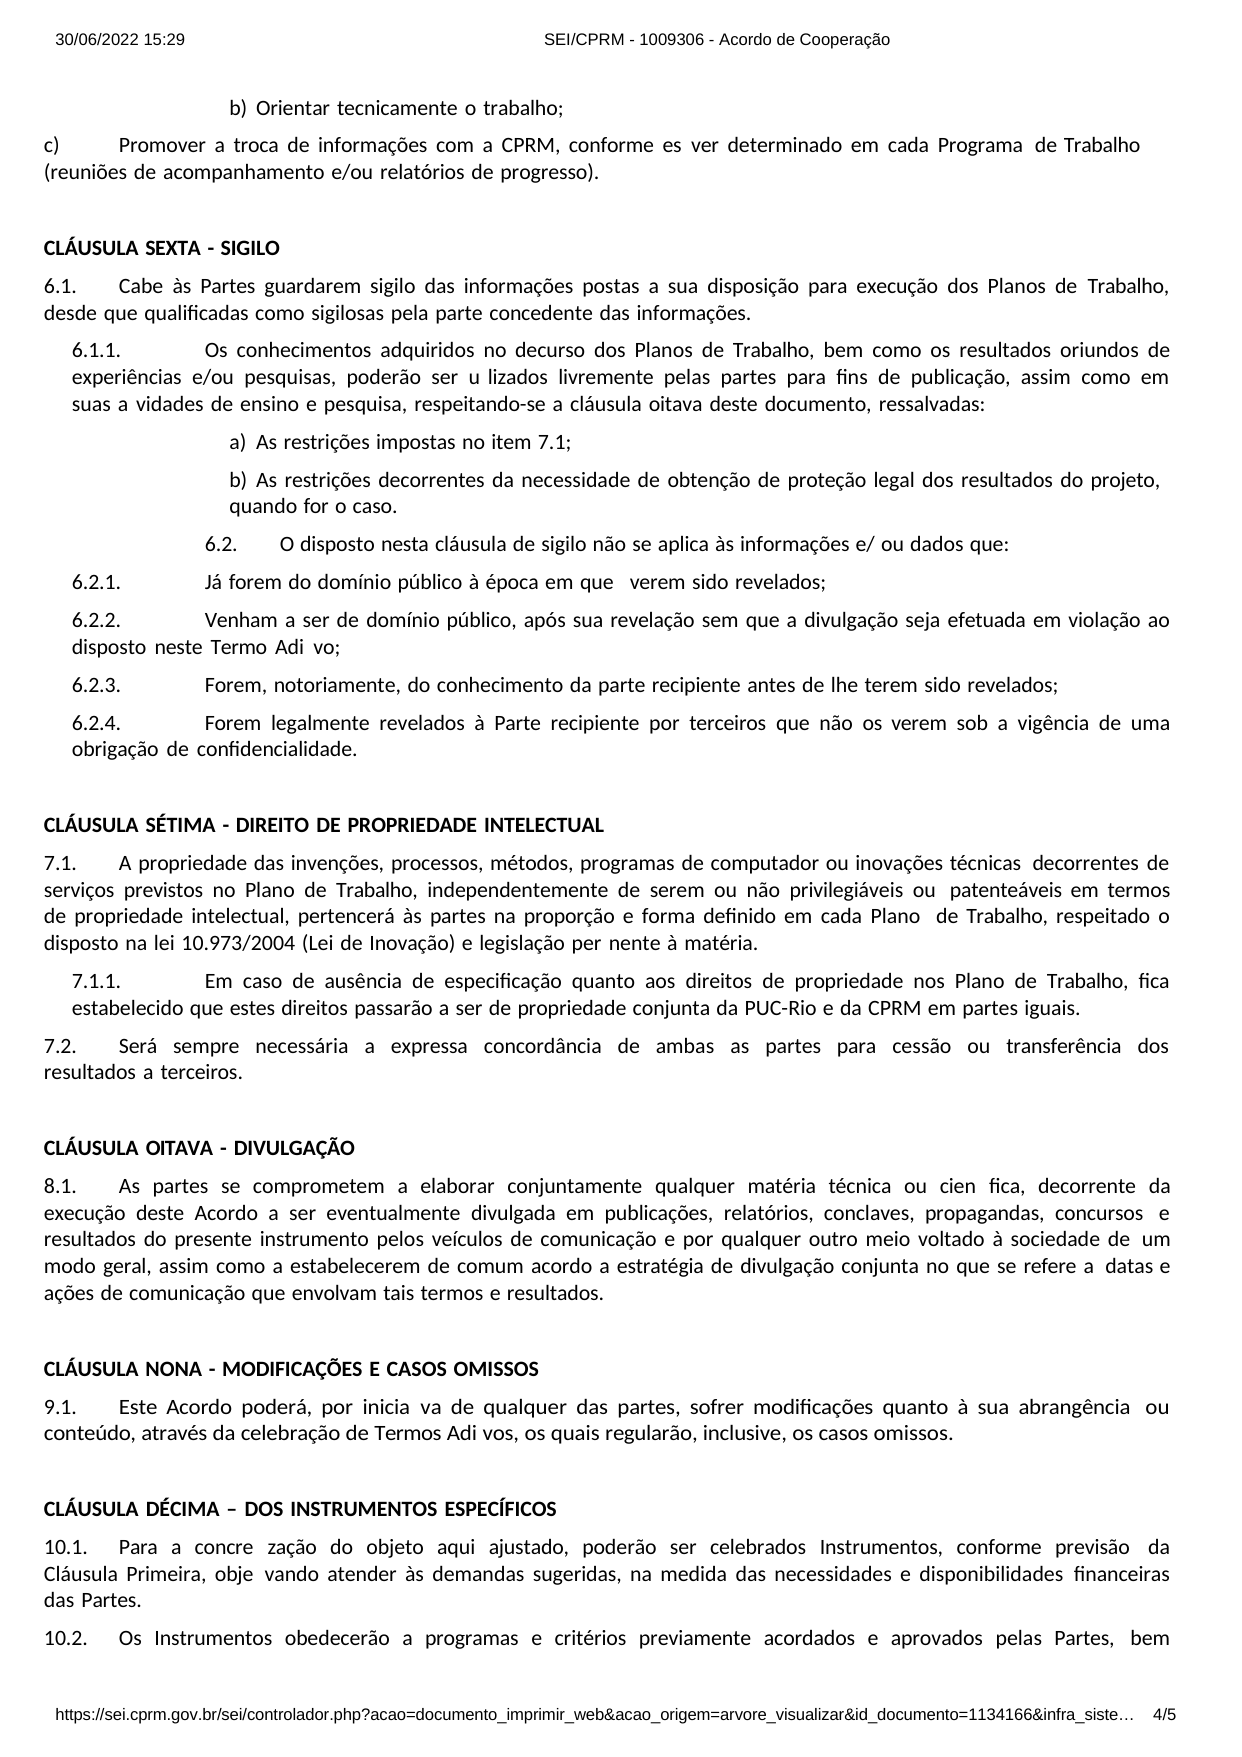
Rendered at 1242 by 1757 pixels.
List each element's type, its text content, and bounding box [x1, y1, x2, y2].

list As restrições decorrentes da necessidade de obtenção de proteção legal dos resultados do projeto, quando for o caso. [229, 466, 1170, 519]
list Em caso de ausência de especiﬁcação quanto aos direitos de propriedade nos Plano de Trabalho, ﬁca estabelecido que estes direitos passarão a ser de propriedade conjunta da PUC-Rio e da CPRM em partes iguais. [72, 967, 1170, 1021]
list CLÁUSULA NONA - MODIFICAÇÕES E CASOS OMISSOS [0, 1355, 1198, 1382]
list Promover a troca de informações com a CPRM, conforme es ver determinado em cada Programa de Trabalho (reuniões de acompanhamento e/ou relatórios de progresso). [44, 132, 1170, 185]
list Os Instrumentos obedecerão a programas e critérios previamente acordados e aprovados pelas Partes, bem [44, 1624, 1171, 1651]
list Forem, notoriamente, do conhecimento da parte recipiente antes de lhe terem sido revelados; [72, 671, 1198, 697]
list Venham a ser de domínio público, após sua revelação sem que a divulgação seja efetuada em violação ao disposto neste Termo Adi vo; [72, 606, 1171, 659]
list Cabe às Partes guardarem sigilo das informações postas a sua disposição para execução dos Planos de Trabalho, desde que qualiﬁcadas como sigilosas pela parte concedente das informações. [44, 272, 1171, 325]
list Os conhecimentos adquiridos no decurso dos Planos de Trabalho, bem como os resultados oriundos de experiências e/ou pesquisas, poderão ser u lizados livremente pelas partes para ﬁns de publicação, assim como em suas a vidades de ensino e pesquisa, respeitando-se a cláusula oitava deste documento, ressalvadas: [72, 337, 1170, 417]
list Forem legalmente revelados à Parte recipiente por terceiros que não os verem sob a vigência de uma obrigação de conﬁdencialidade. [72, 709, 1170, 762]
list Para a concre zação do objeto aqui ajustado, poderão ser celebrados Instrumentos, conforme previsão da Cláusula Primeira, obje vando atender às demandas sugeridas, na medida das necessidades e disponibilidades ﬁnanceiras das Partes. [44, 1533, 1171, 1613]
list CLÁUSULA SEXTA - SIGILO [0, 234, 1198, 261]
list Será sempre necessária a expressa concordância de ambas as partes para cessão ou transferência dos resultados a terceiros. [44, 1032, 1170, 1085]
list Já forem do domínio público à época em que verem sido revelados; [72, 568, 1198, 595]
list CLÁUSULA DÉCIMA – DOS INSTRUMENTOS ESPECÍFICOS [0, 1495, 1198, 1522]
list O disposto nesta cláusula de sigilo não se aplica às informações e/ ou dados que: [204, 530, 1198, 557]
list CLÁUSULA SÉTIMA - DIREITO DE PROPRIEDADE INTELECTUAL [0, 811, 1198, 838]
list Orientar tecnicamente o trabalho; [229, 94, 1198, 120]
list As restrições impostas no item 7.1; [229, 428, 1198, 454]
list A propriedade das invenções, processos, métodos, programas de computador ou inovações técnicas decorrentes de serviços previstos no Plano de Trabalho, independentemente de serem ou não privilegiáveis ou patenteáveis em termos de propriedade intelectual, pertencerá às partes na proporção e forma deﬁnido em cada Plano de Trabalho, respeitado o disposto na lei 10.973/2004 (Lei de Inovação) e legislação per nente à matéria. [44, 849, 1170, 956]
list Este Acordo poderá, por inicia va de qualquer das partes, sofrer modiﬁcações quanto à sua abrangência ou conteúdo, através da celebração de Termos Adi vos, os quais regularão, inclusive, os casos omissos. [44, 1393, 1170, 1446]
list CLÁUSULA OITAVA - DIVULGAÇÃO [0, 1134, 1198, 1161]
list As partes se comprometem a elaborar conjuntamente qualquer matéria técnica ou cien ﬁca, decorrente da execução deste Acordo a ser eventualmente divulgada em publicações, relatórios, conclaves, propagandas, concursos e resultados do presente instrumento pelos veículos de comunicação e por qualquer outro meio voltado à sociedade de um modo geral, assim como a estabelecerem de comum acordo a estratégia de divulgação conjunta no que se refere a datas e ações de comunicação que envolvam tais termos e resultados. [44, 1172, 1171, 1306]
